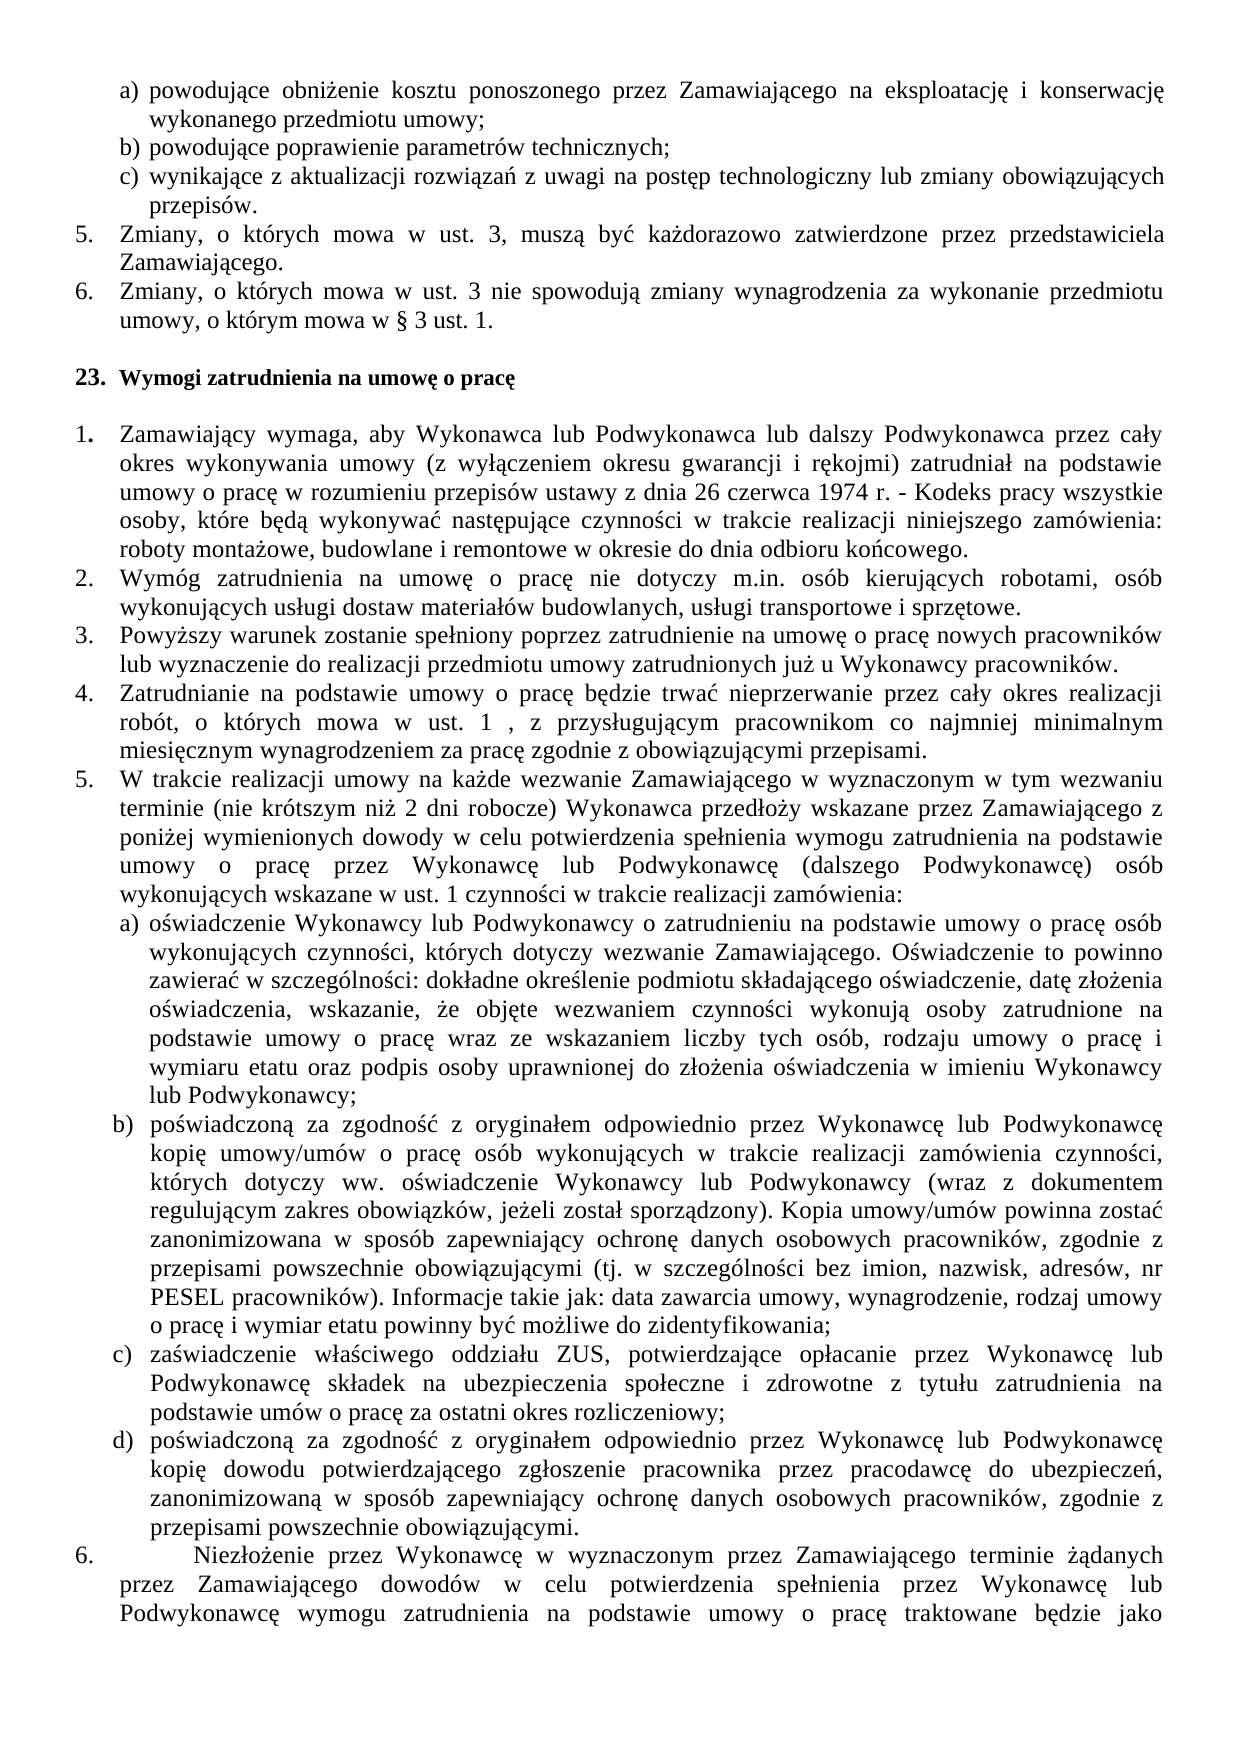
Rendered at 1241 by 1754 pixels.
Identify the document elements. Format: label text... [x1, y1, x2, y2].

list oświadczenie Wykonawcy lub Podwykonawcy o zatrudnieniu na podstawie umowy o pracę osób wykonujących czynności, których dotyczy wezwanie Zamawiającego. Oświadczenie to powinno zawierać w szczególności: dokładne określenie podmiotu składającego oświadczenie, datę złożenia oświadczenia, wskazanie, że objęte wezwaniem czynności wykonują osoby zatrudnione na podstawie umowy o pracę wraz ze wskazaniem liczby tych osób, rodzaju umowy o pracę i wymiaru etatu oraz podpis osoby uprawnionej do złożenia oświadczenia w imieniu Wykonawcy lub Podwykonawcy; [119, 908, 1165, 1109]
text 6. Niezłożenie przez Wykonawcę w wyznaczonym przez Zamawiającego terminie żądanych przez Zamawiającego dowodów w celu potwierdzenia spełnienia przez Wykonawcę lub Podwykonawcę wymogu zatrudnienia na podstawie umowy o pracę traktowane będzie jako [75, 1541, 1165, 1627]
list powodujące poprawienie parametrów technicznych; [119, 132, 1165, 161]
text 4. Zatrudnianie na podstawie umowy o pracę będzie trwać nieprzerwanie przez cały okres realizacji robót, o których mowa w ust. 1 , z przysługującym pracownikom co najmniej minimalnym miesięcznym wynagrodzeniem za pracę zgodnie z obowiązującymi przepisami. [75, 678, 1165, 764]
text 5. W trakcie realizacji umowy na każde wezwanie Zamawiającego w wyznaczonym w tym wezwaniu terminie (nie krótszym niż 2 dni robocze) Wykonawca przedłoży wskazane przez Zamawiającego z poniżej wymienionych dowody w celu potwierdzenia spełnienia wymogu zatrudnienia na podstawie umowy o pracę przez Wykonawcę lub Podwykonawcę (dalszego Podwykonawcę) osób wykonujących wskazane w ust. 1 czynności w trakcie realizacji zamówienia: [75, 764, 1165, 908]
text 2. Wymóg zatrudnienia na umowę o pracę nie dotyczy m.in. osób kierujących robotami, osób wykonujących usługi dostaw materiałów budowlanych, usługi transportowe i sprzętowe. [75, 563, 1165, 621]
text 3. Powyższy warunek zostanie spełniony poprzez zatrudnienie na umowę o pracę nowych pracowników lub wyznaczenie do realizacji przedmiotu umowy zatrudnionych już u Wykonawcy pracowników. [75, 621, 1165, 678]
text 23. Wymogi zatrudnienia na umowę o pracę [75, 362, 1165, 391]
text 1. Zamawiający wymaga, aby Wykonawca lub Podwykonawca lub dalszy Podwykonawca przez cały okres wykonywania umowy (z wyłączeniem okresu gwarancji i rękojmi) zatrudniał na podstawie umowy o pracę w rozumieniu przepisów ustawy z dnia 26 czerwca 1974 r. - Kodeks pracy wszystkie osoby, które będą wykonywać następujące czynności w trakcie realizacji niniejszego zamówienia: roboty montażowe, budowlane i remontowe w okresie do dnia odbioru końcowego. [75, 419, 1165, 563]
list poświadczoną za zgodność z oryginałem odpowiednio przez Wykonawcę lub Podwykonawcę kopię umowy/umów o pracę osób wykonujących w trakcie realizacji zamówienia czynności, których dotyczy ww. oświadczenie Wykonawcy lub Podwykonawcy (wraz z dokumentem regulującym zakres obowiązków, jeżeli został sporządzony). Kopia umowy/umów powinna zostać zanonimizowana w sposób zapewniający ochronę danych osobowych pracowników, zgodnie z przepisami powszechnie obowiązującymi (tj. w szczególności bez imion, nazwisk, adresów, nr PESEL pracowników). Informacje takie jak: data zawarcia umowy, wynagrodzenie, rodzaj umowy o pracę i wymiar etatu powinny być możliwe do zidentyfikowania; [112, 1109, 1165, 1339]
list zaświadczenie właściwego oddziału ZUS, potwierdzające opłacanie przez Wykonawcę lub Podwykonawcę składek na ubezpieczenia społeczne i zdrowotne z tytułu zatrudnienia na podstawie umów o pracę za ostatni okres rozliczeniowy; [112, 1339, 1165, 1426]
list Zmiany, o których mowa w ust. 3, muszą być każdorazowo zatwierdzone przez przedstawiciela Zamawiającego. [75, 219, 1165, 276]
list Zmiany, o których mowa w ust. 3 nie spowodują zmiany wynagrodzenia za wykonanie przedmiotu umowy, o którym mowa w § 3 ust. 1. [75, 276, 1165, 334]
list powodujące obniżenie kosztu ponoszonego przez Zamawiającego na eksploatację i konserwację wykonanego przedmiotu umowy; [119, 75, 1165, 132]
list wynikające z aktualizacji rozwiązań z uwagi na postęp technologiczny lub zmiany obowiązujących przepisów. [119, 161, 1165, 219]
list poświadczoną za zgodność z oryginałem odpowiednio przez Wykonawcę lub Podwykonawcę kopię dowodu potwierdzającego zgłoszenie pracownika przez pracodawcę do ubezpieczeń, zanonimizowaną w sposób zapewniający ochronę danych osobowych pracowników, zgodnie z przepisami powszechnie obowiązującymi. [112, 1426, 1165, 1541]
